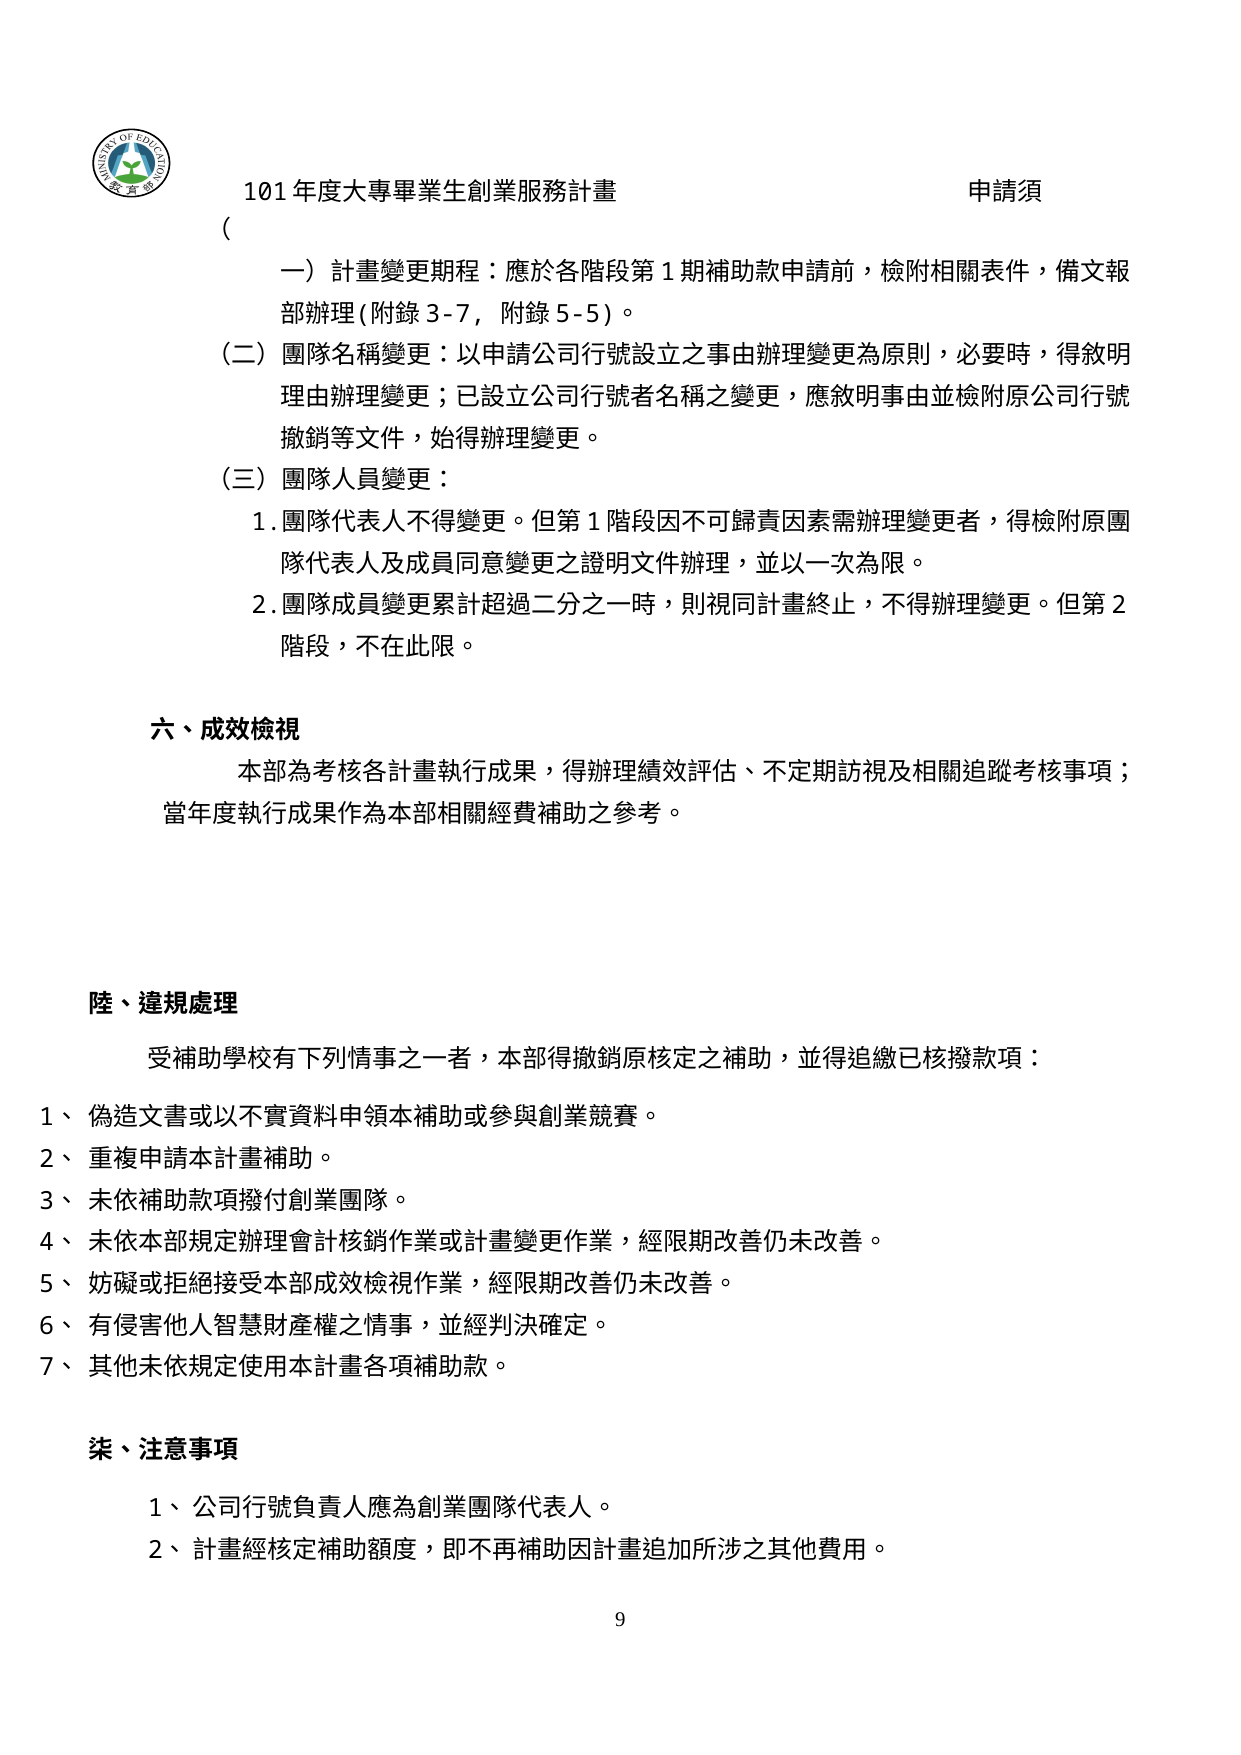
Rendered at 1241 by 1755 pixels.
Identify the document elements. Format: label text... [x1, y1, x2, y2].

text 柒、注意事項 [89, 1432, 1152, 1466]
text （二）團隊名稱變更：以申請公司行號設立之事由辦理變更為原則，必要時，得敘明理由辦理變更；已設立公司行號者名稱之變更，應敘明事由並檢附原公司行號撤銷等文件，始得辦理變更。 [206, 331, 1152, 456]
list 其他未依規定使用本計畫各項補助款。 [39, 1342, 1152, 1384]
list 公司行號負責人應為創業團隊代表人。 [148, 1483, 1152, 1525]
list 未依補助款項撥付創業團隊。 [39, 1176, 1152, 1217]
text 受補助學校有下列情事之一者，本部得撤銷原核定之補助，並得追繳已核撥款項： [148, 1038, 1152, 1074]
text 2.團隊成員變更累計超過二分之一時，則視同計畫終止，不得辦理變更。但第2階段，不在此限。 [251, 581, 1152, 664]
list 妨礙或拒絕接受本部成效檢視作業，經限期改善仍未改善。 [39, 1259, 1152, 1301]
list 有侵害他人智慧財產權之情事，並經判決確定。 [39, 1301, 1152, 1342]
text 陸、違規處理 [89, 984, 1152, 1020]
text （三）團隊人員變更： [206, 456, 1152, 497]
list 重複申請本計畫補助。 [39, 1134, 1152, 1176]
text 1.團隊代表人不得變更。但第1階段因不可歸責因素需辦理變更者，得檢附原團隊代表人及成員同意變更之證明文件辦理，並以一次為限。 [251, 497, 1152, 581]
text 六、成效檢視 本部為考核各計畫執行成果，得辦理績效評估、不定期訪視及相關追蹤考核事項；當年度執行成果作為本部相關經費補助之參考。 [150, 706, 1152, 831]
list 偽造文書或以不實資料申領本補助或參與創業競賽。 [39, 1092, 1152, 1134]
list 計畫經核定補助額度，即不再補助因計畫追加所涉之其他費用。 [148, 1525, 1152, 1566]
text （一）計畫變更期程：應於各階段第1期補助款申請前，檢附相關表件，備文報部辦理(附錄3-7, 附錄5-5)。 [206, 190, 1152, 331]
list 未依本部規定辦理會計核銷作業或計畫變更作業，經限期改善仍未改善。 [39, 1217, 1152, 1259]
